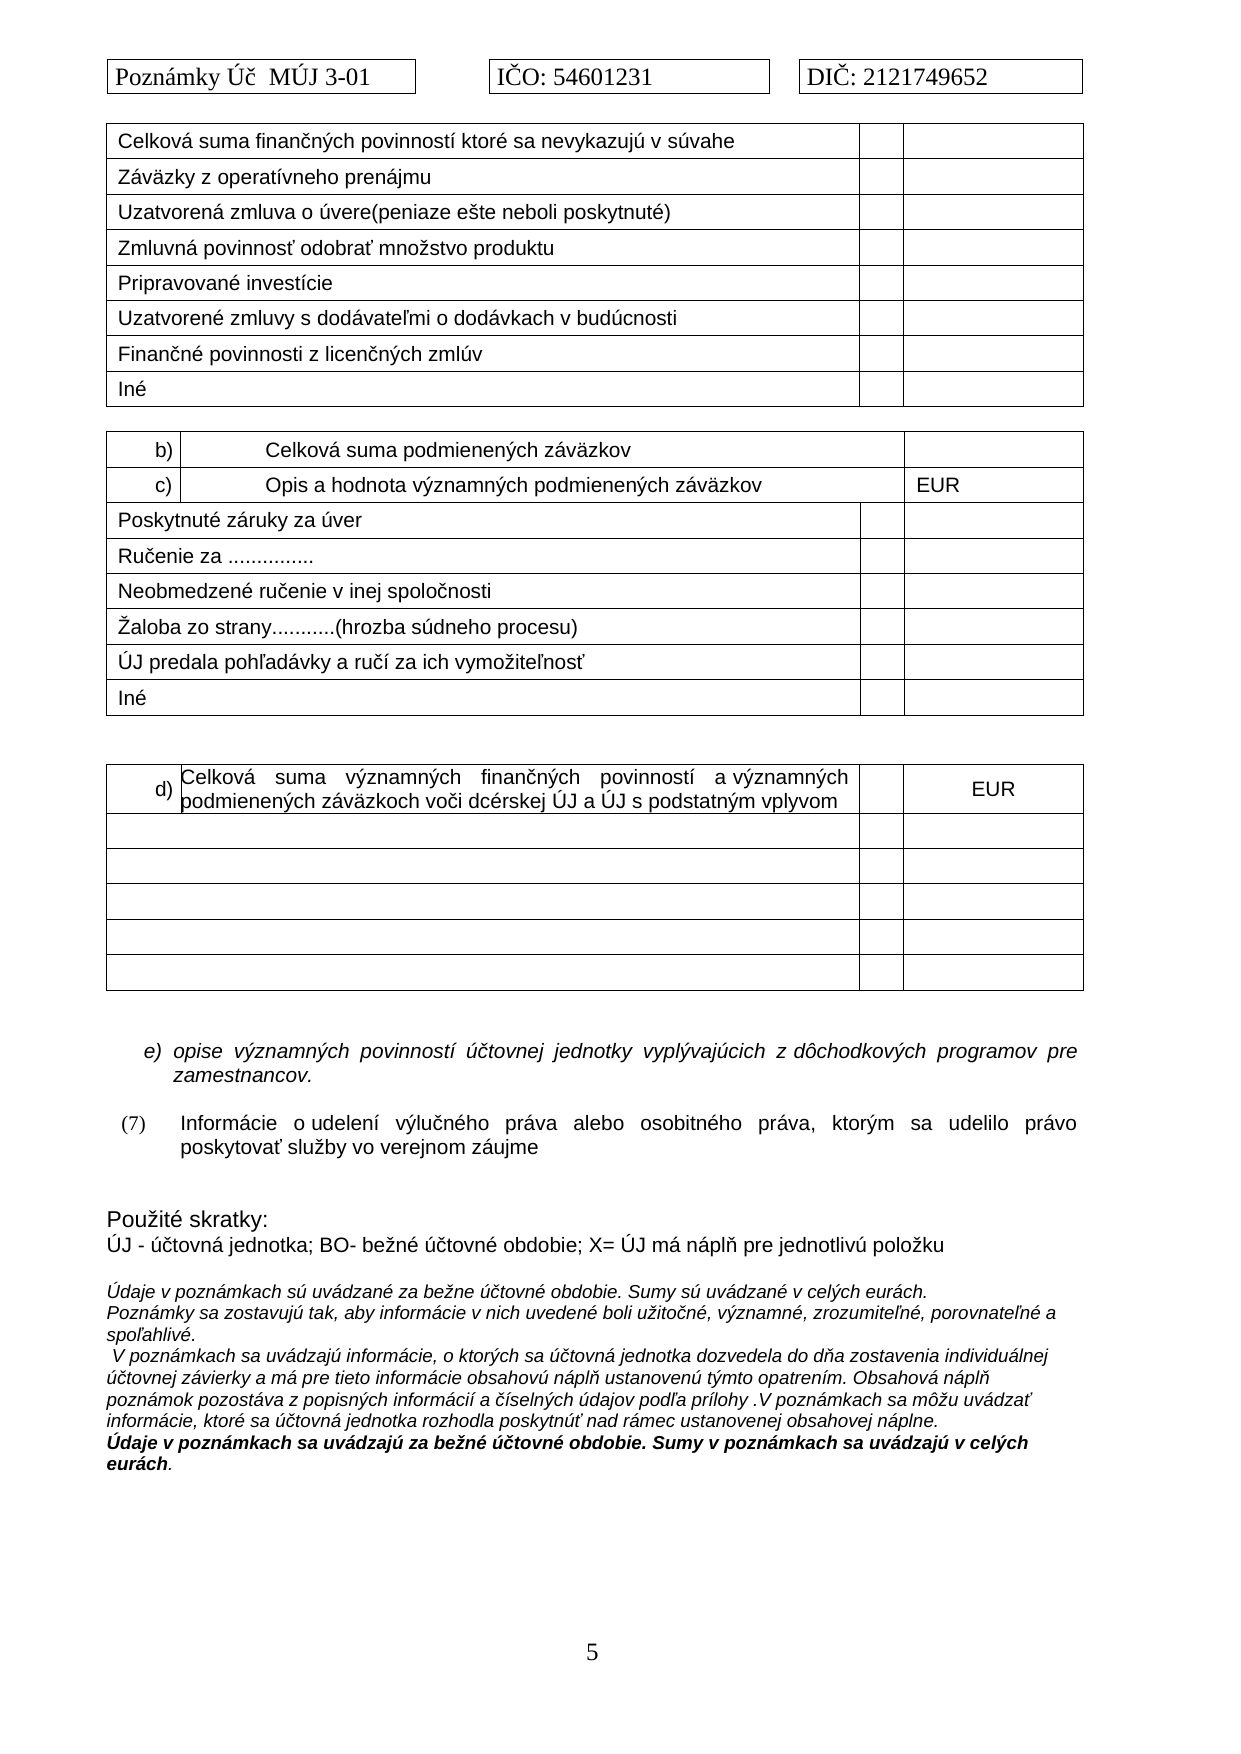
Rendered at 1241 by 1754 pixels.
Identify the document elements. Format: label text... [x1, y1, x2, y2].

table_cell Poskytnuté záruky za úver [107, 503, 860, 537]
text Použité skratky: [106, 1206, 1078, 1233]
text ÚJ - účtovná jednotka; BO- bežné účtovné obdobie; X= ÚJ má náplň pre jednotlivú položku [106, 1233, 1078, 1257]
table_cell [107, 955, 859, 989]
table_cell [860, 336, 903, 371]
text Údaje v poznámkach sa uvádzajú za bežné účtovné obdobie. Sumy v poznámkach sa uvádzajú v celých eurách. [106, 1432, 1078, 1475]
table_header Celková suma významných finančných povinností a významných podmienených záväzkoch voči dcérskej ÚJ a ÚJ s podstatným vplyvom [182, 765, 859, 812]
table_cell [860, 159, 903, 194]
table_cell [860, 955, 903, 989]
table_cell [107, 814, 859, 848]
table_cell [904, 301, 1083, 335]
table_cell [860, 266, 903, 300]
table_cell Ručenie za ............... [107, 539, 860, 573]
table_cell [860, 230, 903, 264]
table_cell [904, 814, 1083, 848]
list Informácie o udelení výlučného práva alebo osobitného práva, ktorým sa udelilo právo poskytovať služby vo verejnom záujme [121, 1110, 1078, 1158]
table_header [107, 765, 181, 812]
table_cell EUR [905, 468, 1083, 502]
table_cell [905, 645, 1083, 679]
table_cell Iné [107, 680, 860, 714]
table_cell [905, 539, 1083, 573]
table_cell [904, 336, 1083, 371]
table_cell [905, 680, 1083, 714]
table_cell [904, 266, 1083, 300]
table_cell Zmluvná povinnosť odobrať množstvo produktu [107, 230, 859, 264]
table_cell [860, 884, 903, 919]
table_cell [860, 372, 903, 406]
table_cell [904, 372, 1083, 406]
table_cell [904, 955, 1083, 989]
table_cell [905, 574, 1083, 608]
table_cell [904, 159, 1083, 194]
table_cell Záväzky z operatívneho prenájmu [107, 159, 859, 194]
table_header Celková suma podmienených záväzkov [181, 432, 904, 467]
table_cell [861, 574, 904, 608]
table_cell [861, 503, 904, 537]
table_cell Pripravované investície [107, 266, 859, 300]
table_cell [860, 814, 903, 848]
table_cell [904, 884, 1083, 919]
table_cell [107, 884, 859, 919]
table_cell [904, 195, 1083, 229]
table_header [107, 432, 180, 467]
table_cell [861, 539, 904, 573]
table_cell Opis a hodnota významných podmienených záväzkov [181, 468, 904, 502]
table_cell Finančné povinnosti z licenčných zmlúv [107, 336, 859, 371]
table_cell ÚJ predala pohľadávky a ručí za ich vymožiteľnosť [107, 645, 860, 679]
table_cell [904, 920, 1083, 954]
table_cell [904, 124, 1083, 158]
table_header [905, 432, 1083, 467]
table_cell [860, 920, 903, 954]
text V poznámkach sa uvádzajú informácie, o ktorých sa účtovná jednotka dozvedela do dňa zostavenia individuálnej účtovnej závierky a má pre tieto informácie obsahovú náplň ustanovenú týmto opatrením. Obsahová náplň poznámok pozostáva z popisných informácií a číselných údajov podľa prílohy .V poznámkach sa môžu uvádzať informácie, ktoré sa účtovná jednotka rozhodla poskytnúť nad rámec ustanovenej obsahovej náplne. [106, 1345, 1078, 1432]
table_cell [861, 645, 904, 679]
table_header EUR [904, 765, 1083, 812]
table_cell [905, 503, 1083, 537]
table_cell [107, 920, 859, 954]
table_cell [860, 124, 903, 158]
table_cell [905, 609, 1083, 644]
table_cell [860, 301, 903, 335]
table_cell [860, 195, 903, 229]
list opise významných povinností účtovnej jednotky vyplývajúcich z dôchodkových programov pre zamestnancov. [143, 1038, 1078, 1086]
table_cell [904, 849, 1083, 883]
table_cell Uzatvorené zmluvy s dodávateľmi o dodávkach v budúcnosti [107, 301, 859, 335]
table_cell Žaloba zo strany...........(hrozba súdneho procesu) [107, 609, 860, 644]
table_cell Neobmedzené ručenie v inej spoločnosti [107, 574, 860, 608]
table_cell [861, 680, 904, 714]
table_cell Iné [107, 372, 859, 406]
table_cell Celková suma finančných povinností ktoré sa nevykazujú v súvahe [107, 124, 859, 158]
text Poznámky sa zostavujú tak, aby informácie v nich uvedené boli užitočné, významné, zrozumiteľné, porovnateľné a spoľahlivé. [106, 1302, 1078, 1345]
table_header [860, 765, 903, 812]
table_cell [860, 849, 903, 883]
text Údaje v poznámkach sú uvádzané za bežne účtovné obdobie. Sumy sú uvádzané v celých eurách. [106, 1281, 1078, 1302]
table_cell [861, 609, 904, 644]
table_cell Uzatvorená zmluva o úvere(peniaze ešte neboli poskytnuté) [107, 195, 859, 229]
table_cell [904, 230, 1083, 264]
table_cell [107, 468, 180, 502]
table_cell [107, 849, 859, 883]
